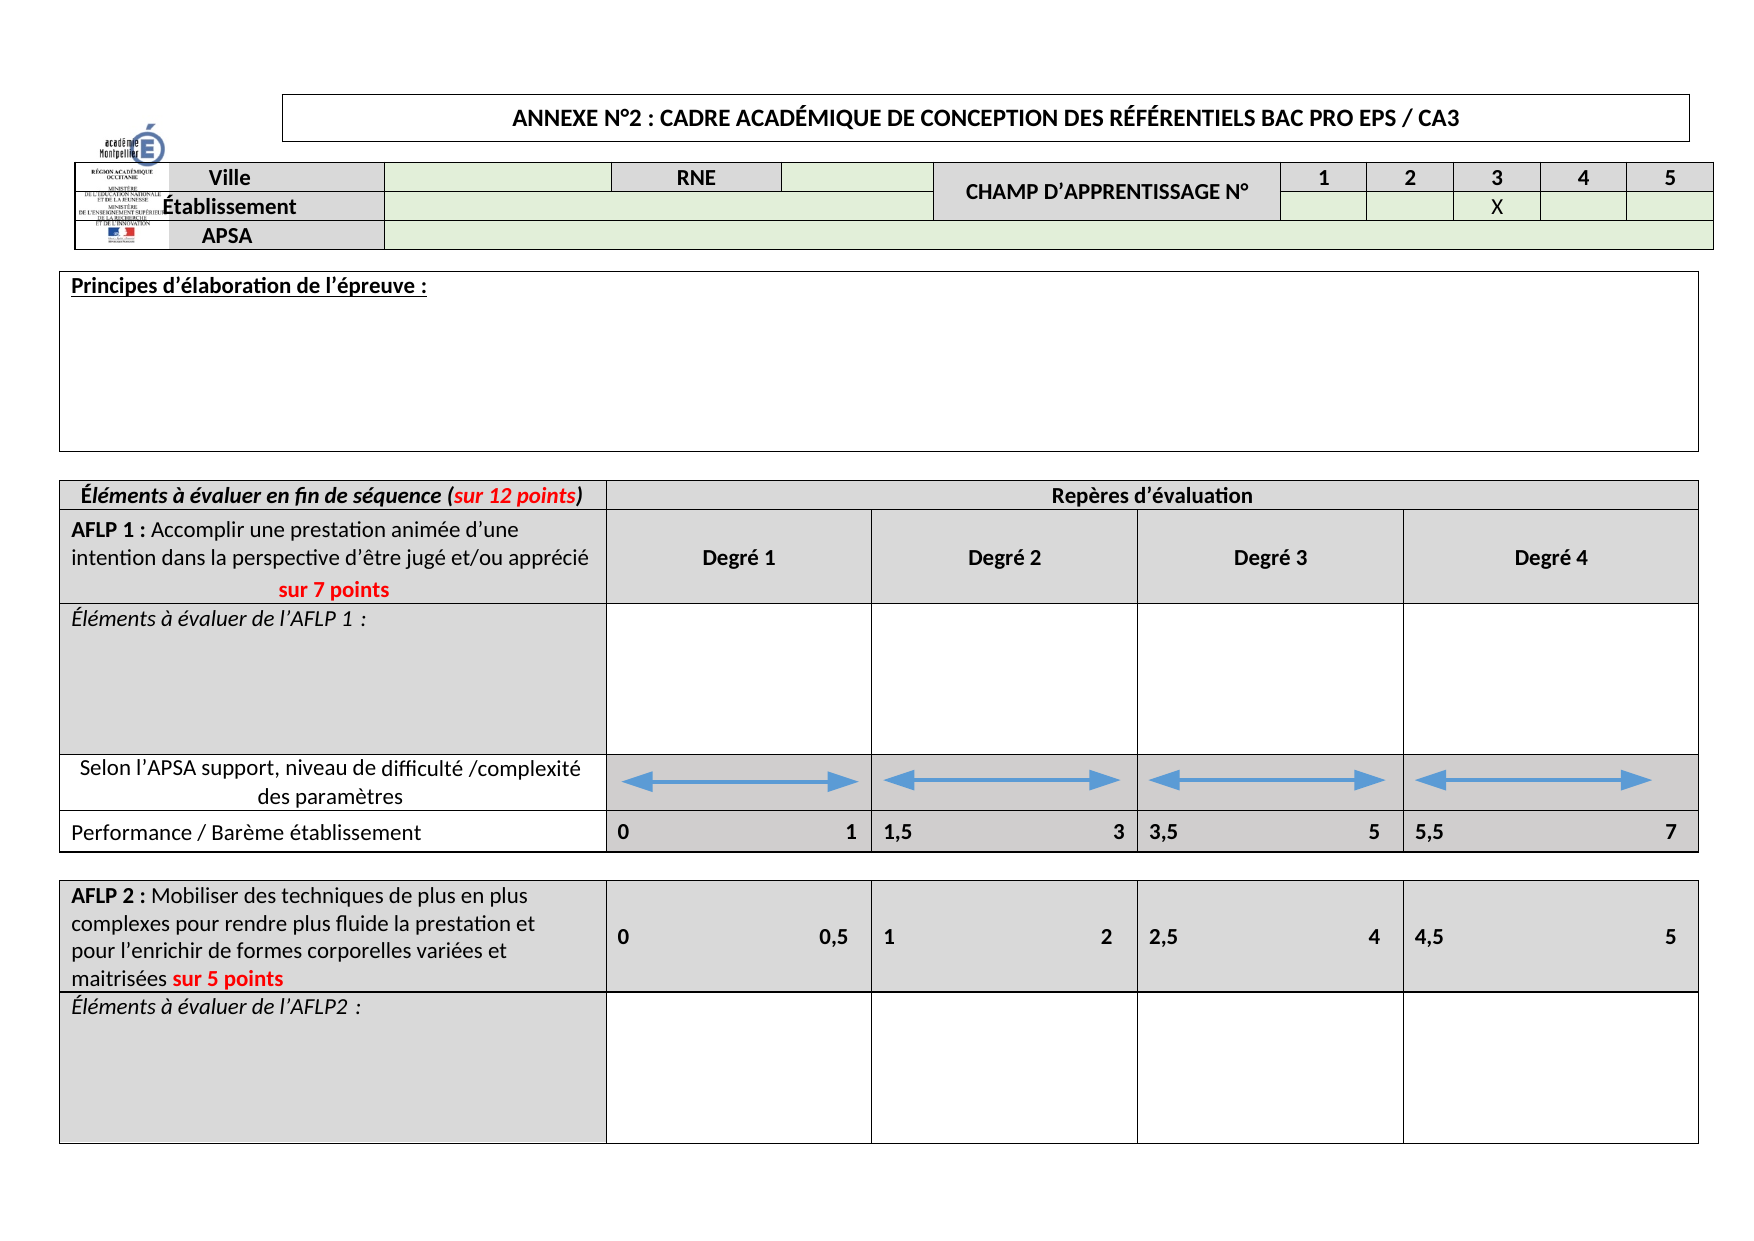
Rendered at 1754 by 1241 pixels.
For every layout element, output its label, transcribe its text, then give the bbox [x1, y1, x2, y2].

table_header 0 0,5 [607, 881, 871, 991]
table_cell Degré 4 [1404, 510, 1698, 603]
table_cell Degré 1 [607, 510, 871, 603]
table_header 1 2 [872, 881, 1137, 991]
table_cell APSA [169, 221, 384, 249]
table_cell Éléments à évaluer de l’AFLP2 : [60, 993, 606, 1142]
table_cell [1404, 755, 1698, 810]
table_cell 1,5 3 [872, 811, 1137, 851]
table_header RNE [612, 163, 781, 191]
table_cell [1138, 755, 1403, 810]
text ANNEXE N°2 : CADRE ACADÉMIQUE DE CONCEPTION DES RÉFÉRENTIELS BAC PRO EPS / CA3 [298, 102, 1674, 132]
table_cell [385, 192, 933, 220]
table_header [782, 163, 933, 191]
table_cell [1281, 192, 1366, 220]
table_cell Degré 2 [872, 510, 1137, 603]
table_cell [607, 755, 871, 810]
table_cell [1541, 192, 1626, 220]
table_cell X [1454, 192, 1540, 220]
table_cell AFLP 1 : Accomplir une prestation animée d’une intention dans la perspective d’être jugé et/ou apprécié sur 7 points [60, 510, 606, 603]
table_cell [1138, 604, 1403, 754]
table_header AFLP 2 : Mobiliser des techniques de plus en plus complexes pour rendre plus fluide la prestation et pour l’enrichir de formes corporelles variées et maitrisées sur 5 points [60, 881, 606, 991]
table_header 2 [1367, 163, 1453, 191]
table_cell [607, 604, 871, 754]
table_header [385, 163, 611, 191]
table_header Éléments à évaluer en fin de séquence (sur 12 points) [60, 481, 606, 509]
table_cell [1404, 993, 1698, 1142]
table_cell [872, 993, 1137, 1142]
table_header CHAMP D’APPRENTISSAGE N° [934, 163, 1280, 220]
table_cell [385, 221, 1713, 249]
table_header 1 [1281, 163, 1366, 191]
table_cell Degré 3 [1138, 510, 1403, 603]
table_cell Éléments à évaluer de l’AFLP 1 : [60, 604, 606, 754]
table_header Repères d’évaluation [607, 481, 1698, 509]
table_cell [607, 993, 871, 1142]
table_header 4 [1541, 163, 1626, 191]
table_header Principes d’élaboration de l’épreuve : [60, 272, 1698, 451]
table_cell 0 1 [607, 811, 871, 851]
table_cell Selon l’APSA support, niveau de difficulté /complexité des paramètres [60, 755, 606, 810]
table_cell [1367, 192, 1453, 220]
table_cell [1404, 604, 1698, 754]
table_cell [872, 755, 1137, 810]
table_header 2,5 4 [1138, 881, 1403, 991]
table_header 3 [1454, 163, 1540, 191]
table_cell [1138, 993, 1403, 1142]
table_header 5 [1627, 163, 1713, 191]
table_cell Établissement [169, 192, 384, 220]
table_cell 5,5 7 [1404, 811, 1698, 851]
table_header 4,5 5 [1404, 881, 1698, 991]
table_header Ville [169, 163, 384, 191]
table_cell 3,5 5 [1138, 811, 1403, 851]
table_cell [872, 604, 1137, 754]
table_cell [1627, 192, 1713, 220]
table_cell Performance / Barème établissement [60, 811, 606, 851]
